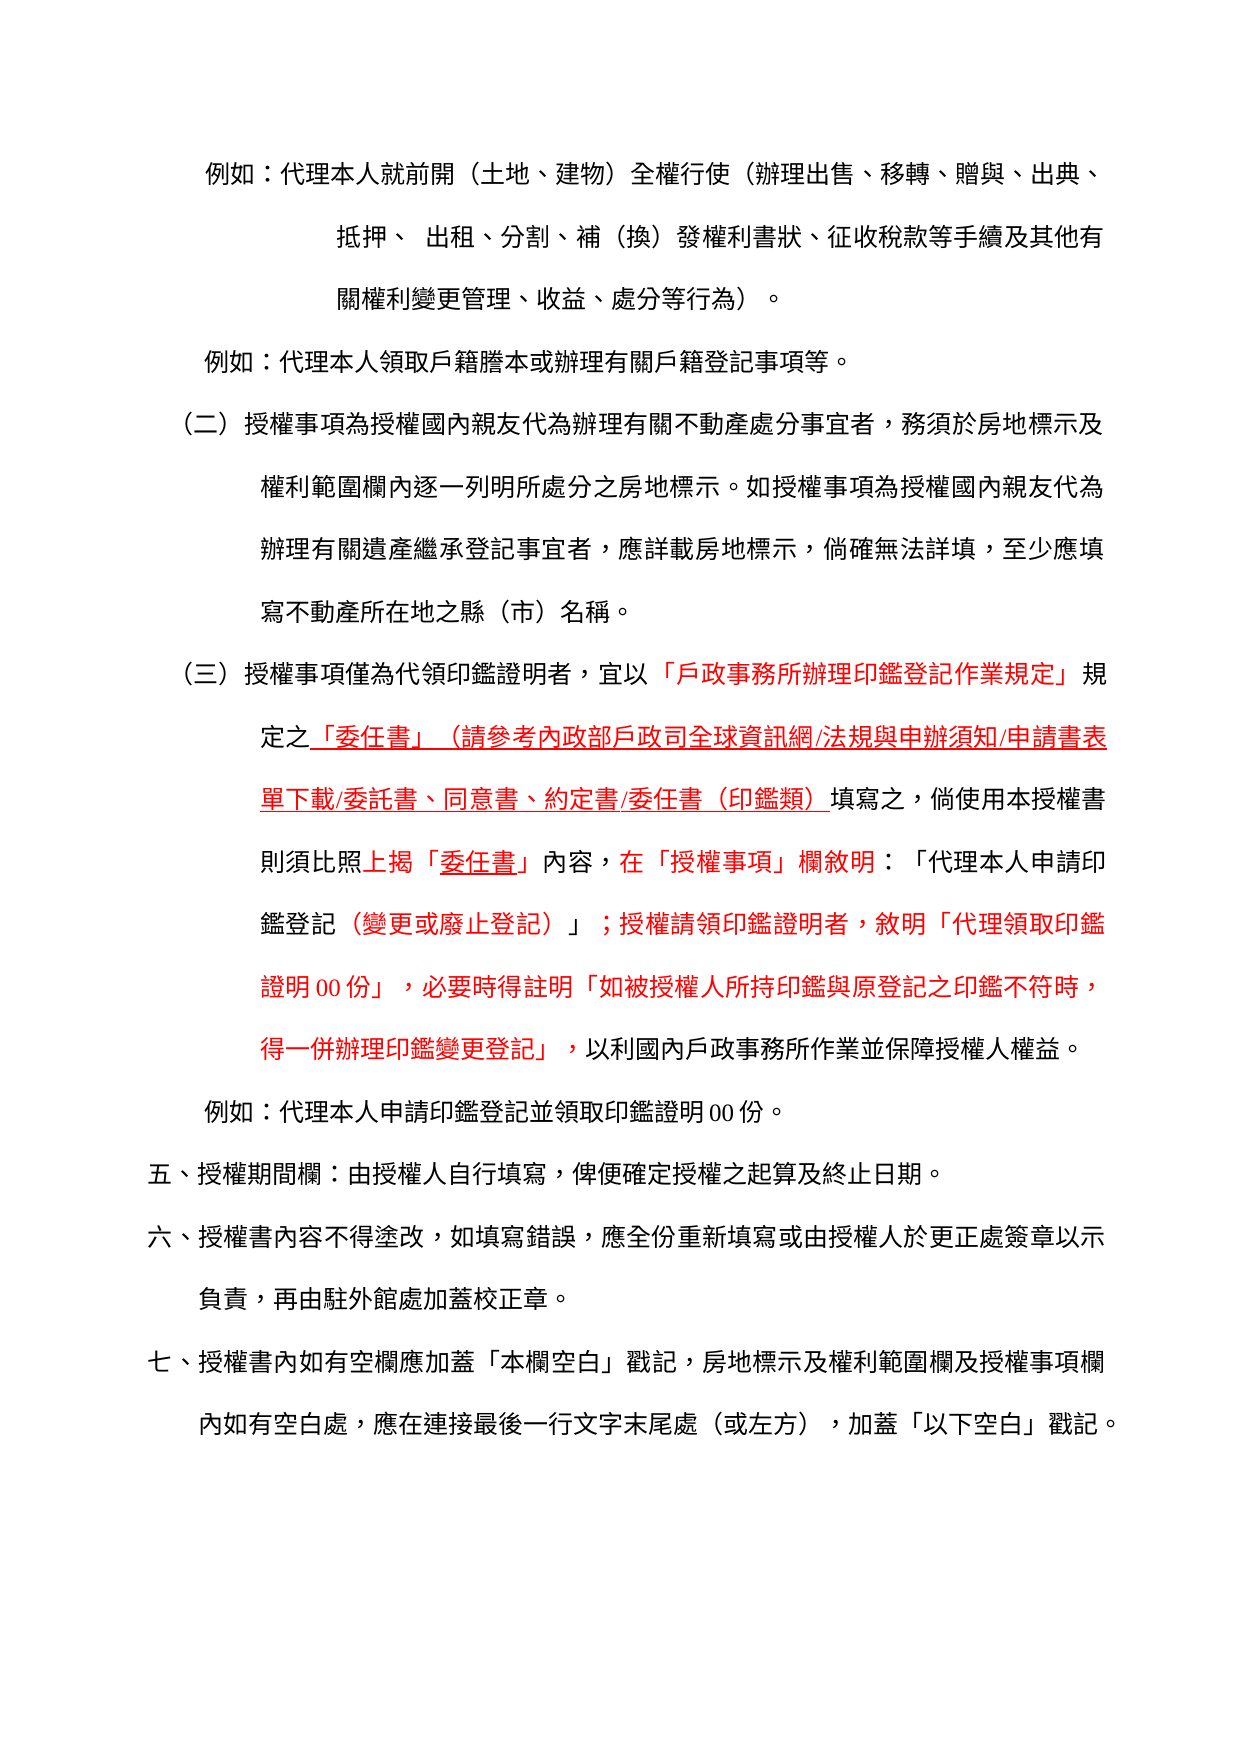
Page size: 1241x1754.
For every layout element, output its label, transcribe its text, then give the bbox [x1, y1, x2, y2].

text 例如：代理本人領取戶籍謄本或辦理有關戶籍登記事項等。 [148, 318, 1122, 381]
text 六、授權書內容不得塗改，如填寫錯誤，應全份重新填寫或由授權人於更正處簽章以示負責，再由駐外館處加蓋校正章。 [148, 1193, 1107, 1318]
text 五、授權期間欄：由授權人自行填寫，俾便確定授權之起算及終止日期。 [148, 1131, 1033, 1193]
text （二）授權事項為授權國內親友代為辦理有關不動產處分事宜者，務須於房地標示及權利範圍欄內逐一列明所處分之房地標示。如授權事項為授權國內親友代為辦理有關遺產繼承登記事宜者，應詳載房地標示，倘確無法詳填，至少應填寫不動產所在地之縣（市）名稱。 [148, 381, 1107, 631]
text 七、授權書內如有空欄應加蓋「本欄空白」戳記，房地標示及權利範圍欄及授權事項欄內如有空白處，應在連接最後一行文字末尾處（或左方），加蓋「以下空白」戳記。 [148, 1318, 1107, 1443]
text 例如：代理本人申請印鑑登記並領取印鑑證明00份。 [148, 1068, 1033, 1131]
text （三）授權事項僅為代領印鑑證明者，宜以「戶政事務所辦理印鑑登記作業規定」規定之「委任書」（請參考內政部戶政司全球資訊網/法規與申辦須知/申請書表單下載/委託書、同意書、約定書/委任書（印鑑類）填寫之，倘使用本授權書則須比照上揭「委任書」內容，在「授權事項」欄敘明：「代理本人申請印鑑登記（變更或廢止登記）」；授權請領印鑑證明者，敘明「代理領取印鑑證明00份」，必要時得註明「如被授權人所持印鑑與原登記之印鑑不符時，得一併辦理印鑑變更登記」，以利國內戶政事務所作業並保障授權人權益。 [148, 631, 1107, 1068]
text 例如：代理本人就前開（土地、建物）全權行使（辦理出售、移轉、贈與、出典、 抵押、 出租、分割、補（換）發權利書狀、征收稅款等手續及其他有關權利變更管理、收益、處分等行為）。 [148, 131, 1107, 318]
